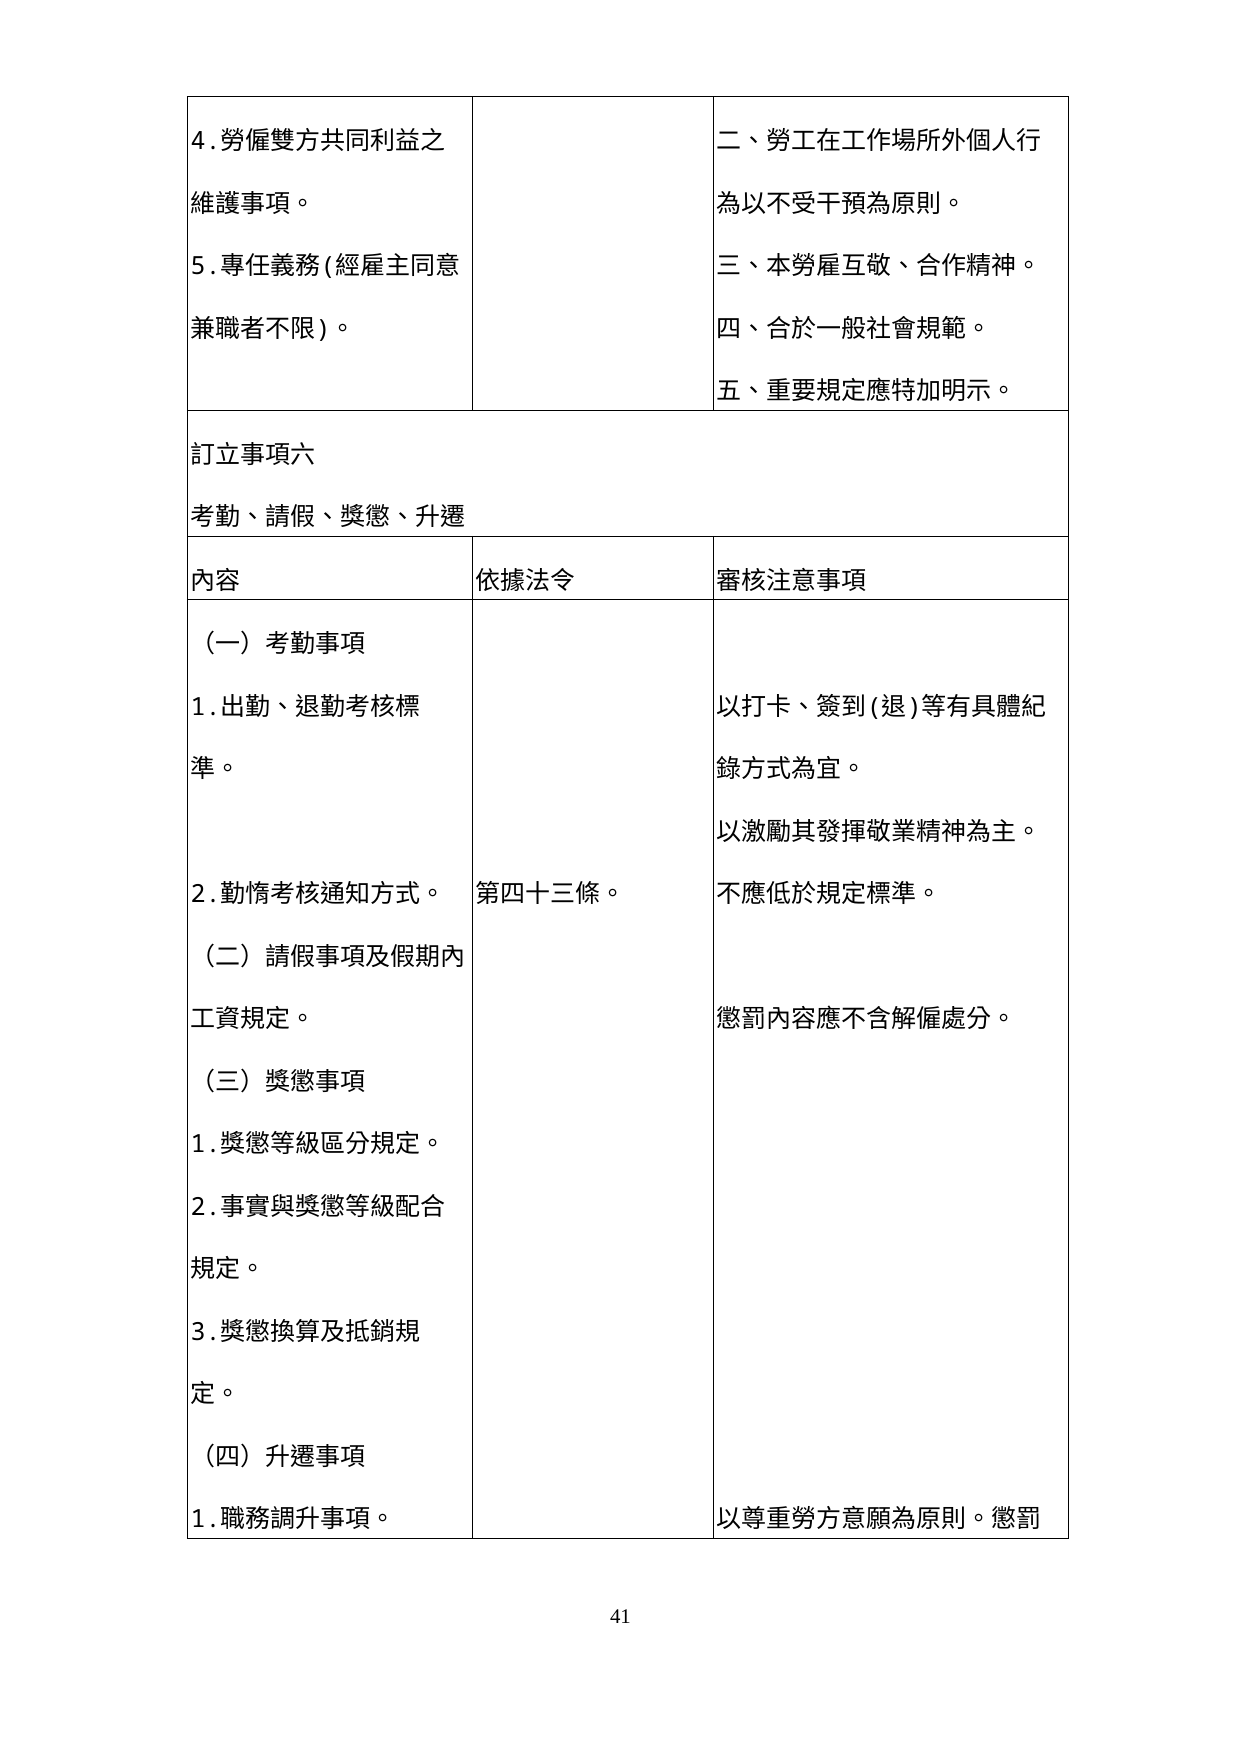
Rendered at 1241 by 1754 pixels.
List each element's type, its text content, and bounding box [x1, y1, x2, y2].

table_cell 依據法令 [473, 537, 713, 599]
table_cell 訂立事項六 考勤、請假、獎懲、升遷 [188, 411, 1068, 536]
table_cell 內容 [188, 537, 472, 599]
table_cell [473, 97, 713, 410]
table_cell 4.勞僱雙方共同利益之維護事項。 5.專任義務(經雇主同意兼職者不限)。 [188, 97, 472, 410]
table_cell 以打卡、簽到(退)等有具體紀錄方式為宜。 以激勵其發揮敬業精神為主。 不應低於規定標準。 懲罰內容應不含解僱處分。 以尊重勞方意願為原則。懲罰 [714, 600, 1068, 1538]
table_cell 第四十三條。 [473, 600, 713, 1538]
table_cell （一）考勤事項 1.出勤、退勤考核標準。 2.勤惰考核通知方式。 （二）請假事項及假期內工資規定。 （三）獎懲事項 1.獎懲等級區分規定。 2.事實與獎懲等級配合規定。 3.獎懲換算及抵銷規定。 （四）升遷事項 1.職務調升事項。 [188, 600, 472, 1538]
table_cell 審核注意事項 [714, 537, 1068, 599]
table_cell 二、勞工在工作場所外個人行為以不受干預為原則。 三、本勞雇互敬、合作精神。 四、合於一般社會規範。 五、重要規定應特加明示。 [714, 97, 1068, 410]
